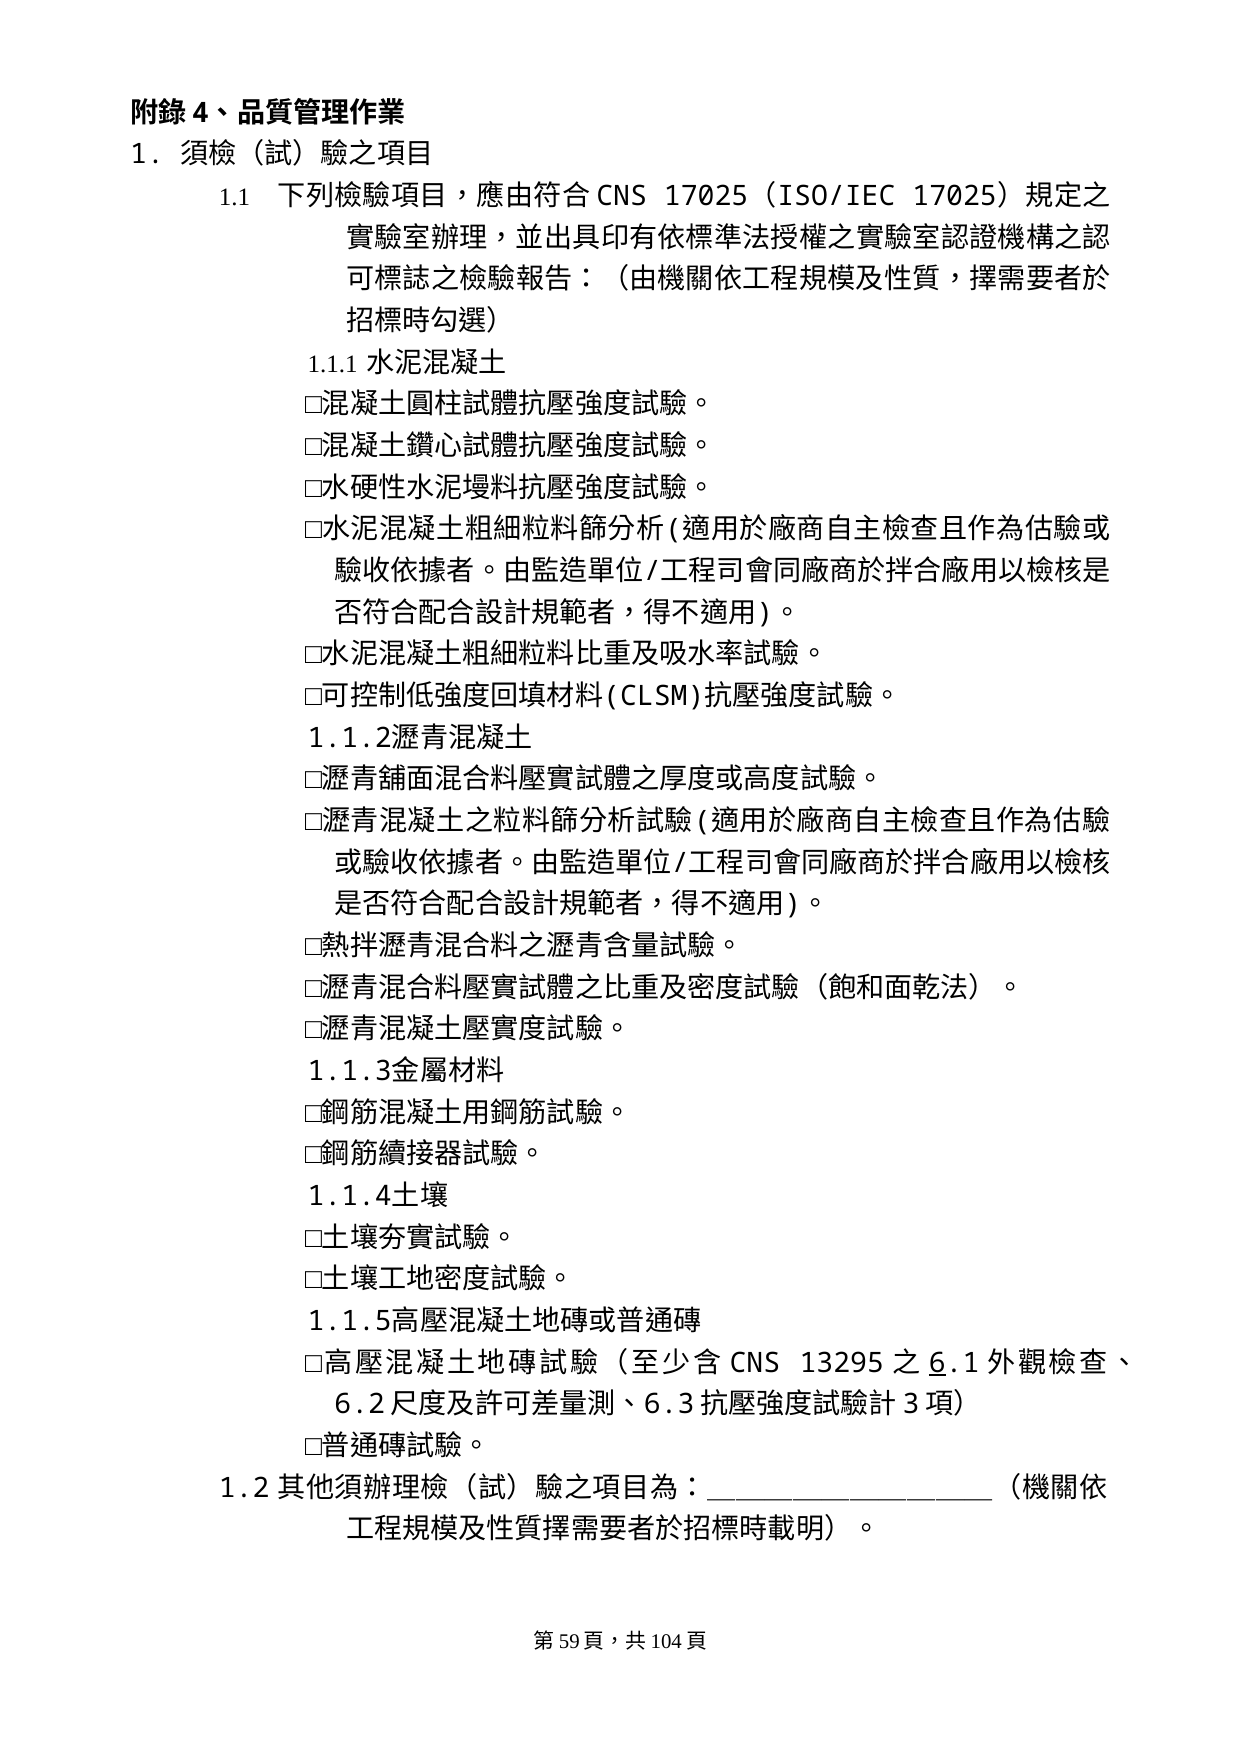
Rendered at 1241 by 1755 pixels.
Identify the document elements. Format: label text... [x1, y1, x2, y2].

text □水泥混凝土粗細粒料篩分析(適用於廠商自主檢查且作為估驗或驗收依據者。由監造單位/工程司會同廠商於拌合廠用以檢核是否符合配合設計規範者，得不適用)。 [305, 505, 1110, 630]
list 須檢（試）驗之項目 [130, 130, 1110, 172]
text □土壤夯實試驗。 [305, 1214, 1110, 1255]
list 其他須辦理檢（試）驗之項目為：＿＿＿＿＿＿＿＿＿＿（機關依工程規模及性質擇需要者於招標時載明）。 [218, 1464, 1110, 1547]
text □瀝青舖面混合料壓實試體之厚度或高度試驗。 [305, 755, 1110, 797]
text □鋼筋混凝土用鋼筋試驗。 [305, 1089, 1110, 1130]
text □混凝土鑽心試體抗壓強度試驗。 [305, 422, 1110, 464]
list 金屬材料 [307, 1047, 1110, 1089]
list 水泥混凝土 [307, 339, 1110, 380]
text □可控制低強度回填材料(CLSM)抗壓強度試驗。 [305, 672, 1110, 714]
text 附錄4、品質管理作業 [130, 89, 1110, 130]
text □瀝青混凝土壓實度試驗。 [305, 1005, 1110, 1047]
text □瀝青混合料壓實試體之比重及密度試驗（飽和面乾法）。 [305, 964, 1110, 1005]
text □高壓混凝土地磚試驗（至少含CNS 13295之6.1外觀檢查、6.2尺度及許可差量測、6.3抗壓強度試驗計3項） [305, 1339, 1110, 1422]
list 瀝青混凝土 [307, 714, 1110, 755]
text □瀝青混凝土之粒料篩分析試驗(適用於廠商自主檢查且作為估驗或驗收依據者。由監造單位/工程司會同廠商於拌合廠用以檢核是否符合配合設計規範者，得不適用)。 [305, 797, 1110, 922]
text □熱拌瀝青混合料之瀝青含量試驗。 [305, 922, 1110, 964]
list 高壓混凝土地磚或普通磚 [307, 1297, 1110, 1339]
text □水硬性水泥墁料抗壓強度試驗。 [305, 464, 1110, 505]
text □普通磚試驗。 [305, 1422, 1110, 1464]
text □鋼筋續接器試驗。 [305, 1130, 1110, 1172]
text □水泥混凝土粗細粒料比重及吸水率試驗。 [305, 630, 1110, 672]
text □土壤工地密度試驗。 [305, 1255, 1110, 1297]
list 土壤 [307, 1172, 1110, 1214]
list 下列檢驗項目，應由符合CNS 17025（ISO/IEC 17025）規定之實驗室辦理，並出具印有依標準法授權之實驗室認證機構之認可標誌之檢驗報告：（由機關依工程規模及性質，擇需要者於招標時勾選） [218, 172, 1110, 339]
text □混凝土圓柱試體抗壓強度試驗。 [305, 380, 1110, 422]
